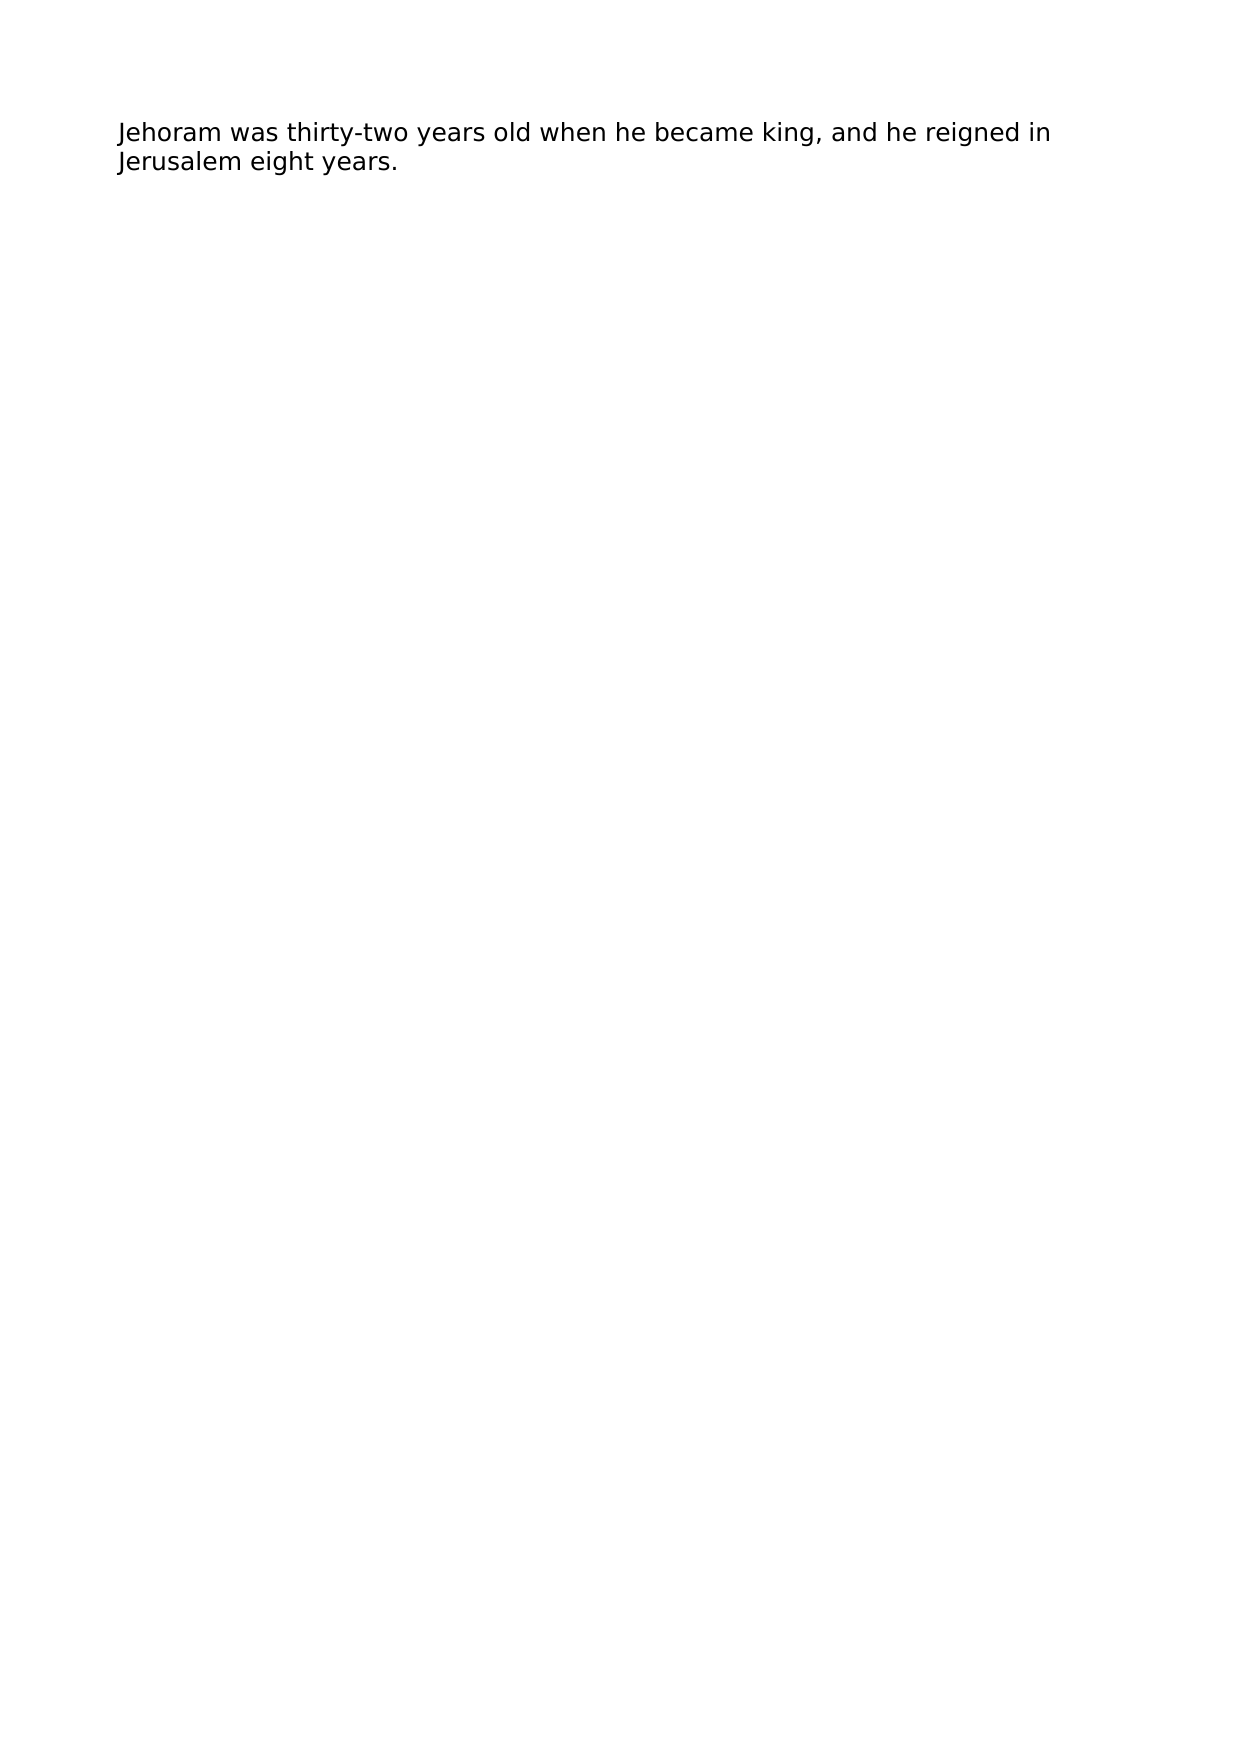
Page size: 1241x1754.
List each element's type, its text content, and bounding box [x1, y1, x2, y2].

text Jehoram was thirty-two years old when he became king, and he reigned in Jerusalem eight years. [118, 118, 1122, 176]
